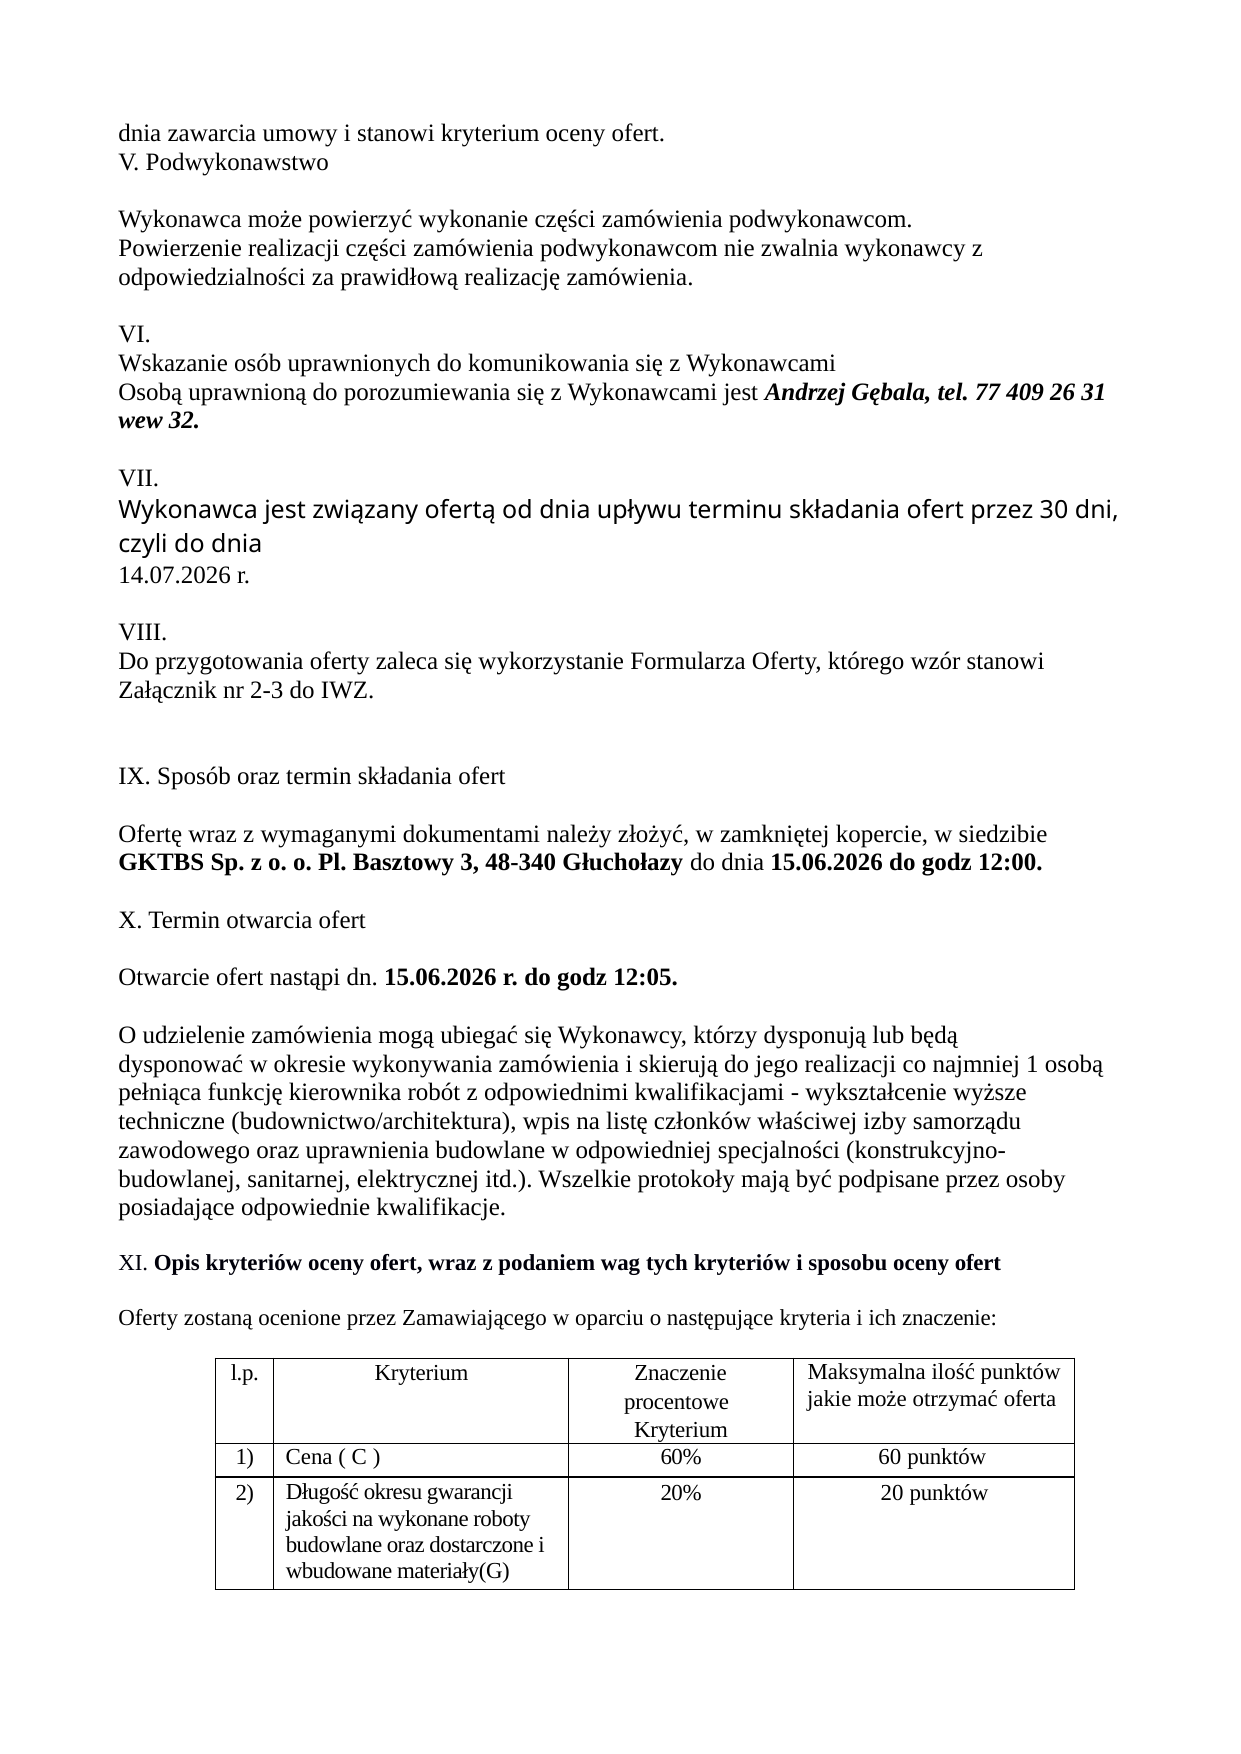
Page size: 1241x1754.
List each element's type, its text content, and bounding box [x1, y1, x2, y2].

text VII. [118, 463, 1122, 492]
text Powierzenie realizacji części zamówienia podwykonawcom nie zwalnia wykonawcy z odpowiedzialności za prawidłową realizację zamówienia. [118, 233, 1122, 291]
table_header Znaczenie procentowe Kryterium [569, 1359, 793, 1443]
text 14.07.2026 r. [118, 560, 1122, 589]
text Otwarcie ofert nastąpi dn. 15.06.2026 r. do godz 12:05. [118, 962, 1122, 991]
text X. Termin otwarcia ofert [118, 905, 1122, 934]
text Wykonawca może powierzyć wykonanie części zamówienia podwykonawcom. [118, 204, 1122, 233]
table_header Długość okresu gwarancji jakości na wykonane roboty budowlane oraz dostarczone i wbudowane materiały(G) [274, 1478, 568, 1589]
subtitle XI. Opis kryteriów oceny ofert, wraz z podaniem wag tych kryteriów i sposobu oceny ofert [118, 1249, 1122, 1275]
text Ofertę wraz z wymaganymi dokumentami należy złożyć, w zamkniętej kopercie, w siedzibie GKTBS Sp. z o. o. Pl. Basztowy 3, 48-340 Głuchołazy do dnia 15.06.2026 do godz 12:00. [118, 819, 1122, 876]
table_cell 1) [216, 1444, 273, 1476]
text VI. [118, 319, 1122, 348]
text dnia zawarcia umowy i stanowi kryterium oceny ofert. [118, 118, 1122, 147]
text IX. Sposób oraz termin składania ofert [118, 761, 1122, 790]
table_cell 60 punktów [794, 1444, 1074, 1476]
table_header Maksymalna ilość punktów jakie może otrzymać oferta [794, 1359, 1074, 1443]
table_header 20% [569, 1478, 793, 1589]
table_header 2) [216, 1478, 273, 1589]
text Wykonawca jest związany ofertą od dnia upływu terminu składania ofert przez 30 dni, czyli do dnia [118, 492, 1122, 560]
text VIII. [118, 617, 1122, 646]
text Do przygotowania oferty zaleca się wykorzystanie Formularza Oferty, którego wzór stanowi Załącznik nr 2-3 do IWZ. [118, 646, 1122, 704]
table_cell Cena ( C ) [274, 1444, 568, 1476]
text Osobą uprawnioną do porozumiewania się z Wykonawcami jest Andrzej Gębala, tel. 77 409 26 31 wew 32. [118, 377, 1122, 434]
text Wskazanie osób uprawnionych do komunikowania się z Wykonawcami [118, 348, 1122, 377]
table_header Kryterium [274, 1359, 568, 1443]
text dysponować w okresie wykonywania zamówienia i skierują do jego realizacji co najmniej 1 osobą pełniąca funkcję kierownika robót z odpowiednimi kwalifikacjami - wykształcenie wyższe techniczne (budownictwo/architektura), wpis na listę członków właściwej izby samorządu zawodowego oraz uprawnienia budowlane w odpowiedniej specjalności (konstrukcyjno-budowlanej, sanitarnej, elektrycznej itd.). Wszelkie protokoły mają być podpisane przez osoby posiadające odpowiednie kwalifikacje. [118, 1049, 1122, 1221]
text V. Podwykonawstwo [118, 147, 1122, 176]
table_header 20 punktów [794, 1478, 1074, 1589]
table_header l.p. [216, 1359, 273, 1443]
text O udzielenie zamówienia mogą ubiegać się Wykonawcy, którzy dysponują lub będą [118, 1020, 1122, 1049]
table_cell 60% [569, 1444, 793, 1476]
list Oferty zostaną ocenione przez Zamawiającego w oparciu o następujące kryteria i ich znaczenie: [118, 1304, 1122, 1331]
